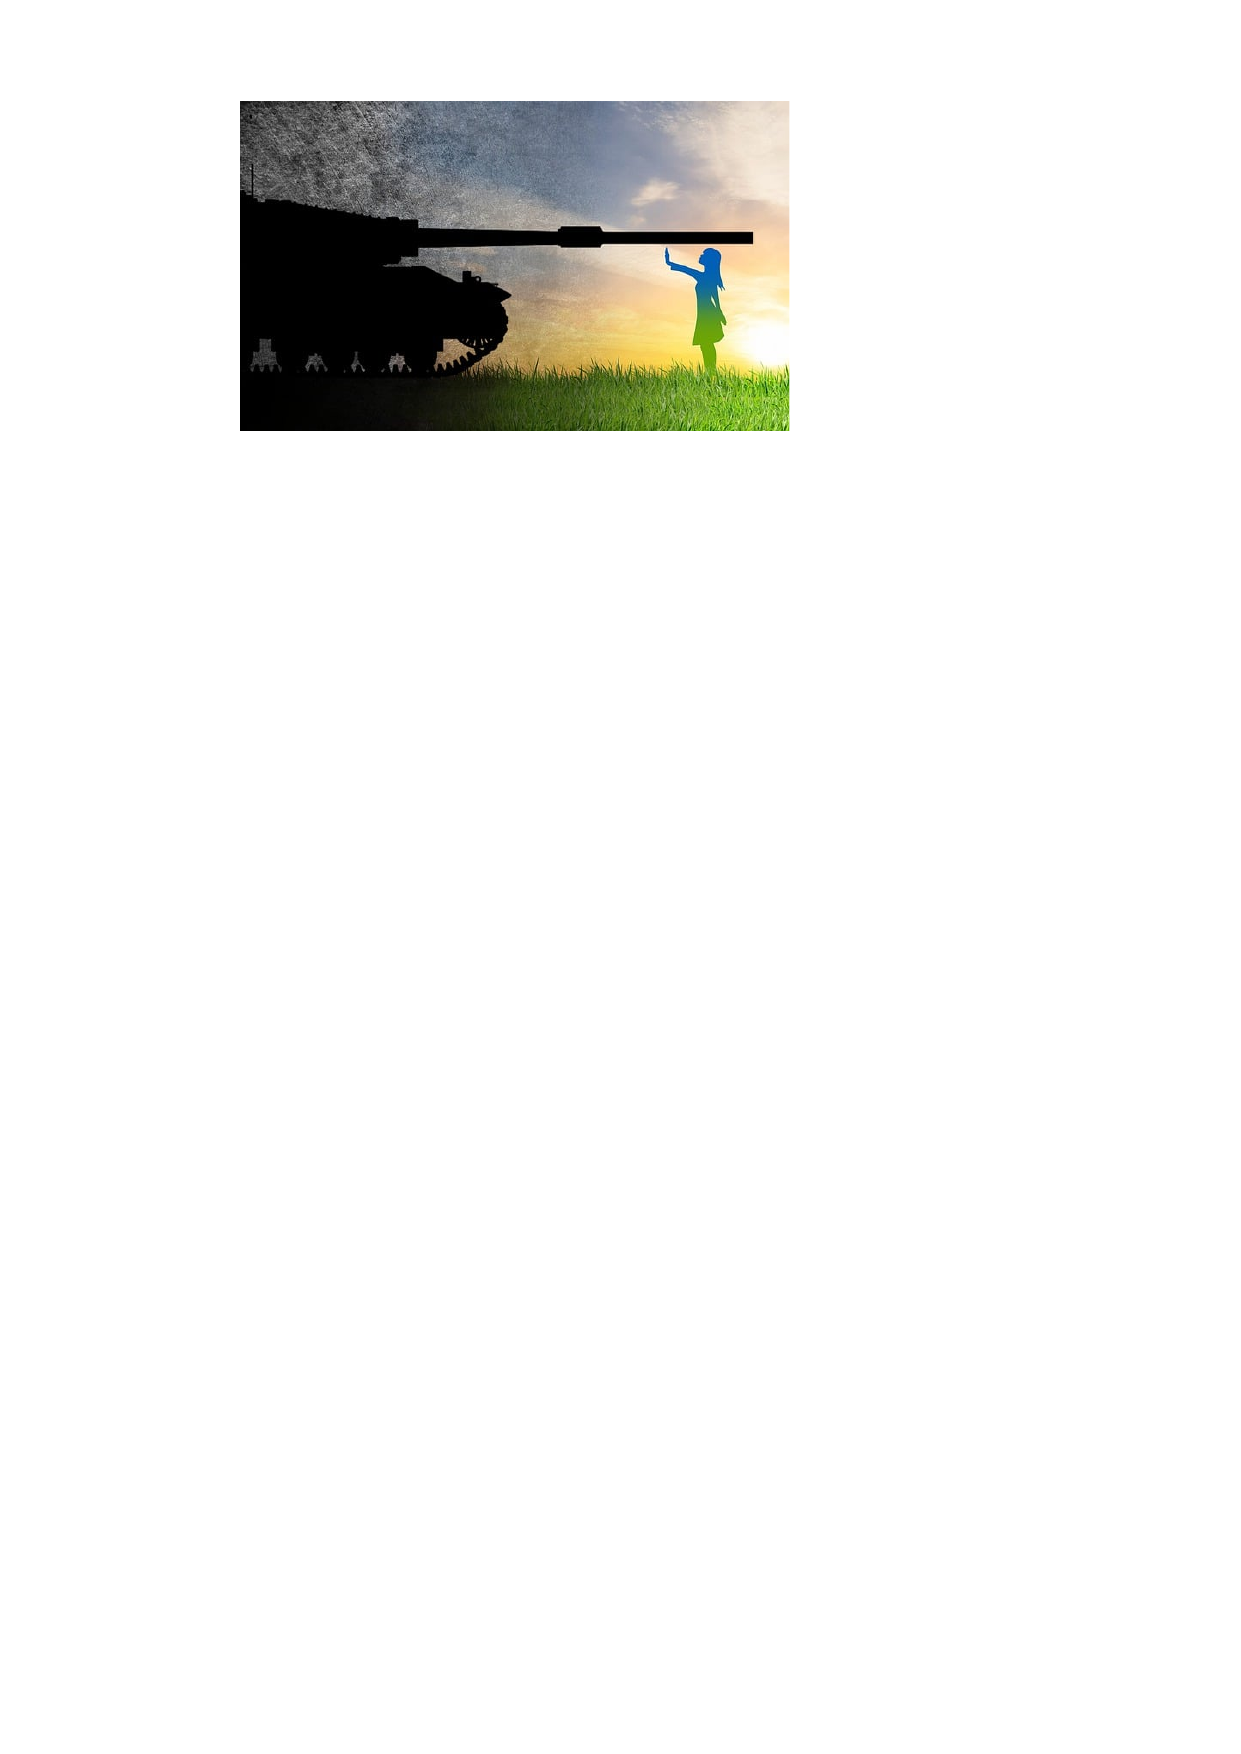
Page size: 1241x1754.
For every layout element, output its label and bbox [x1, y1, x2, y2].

picture [240, 101, 790, 431]
